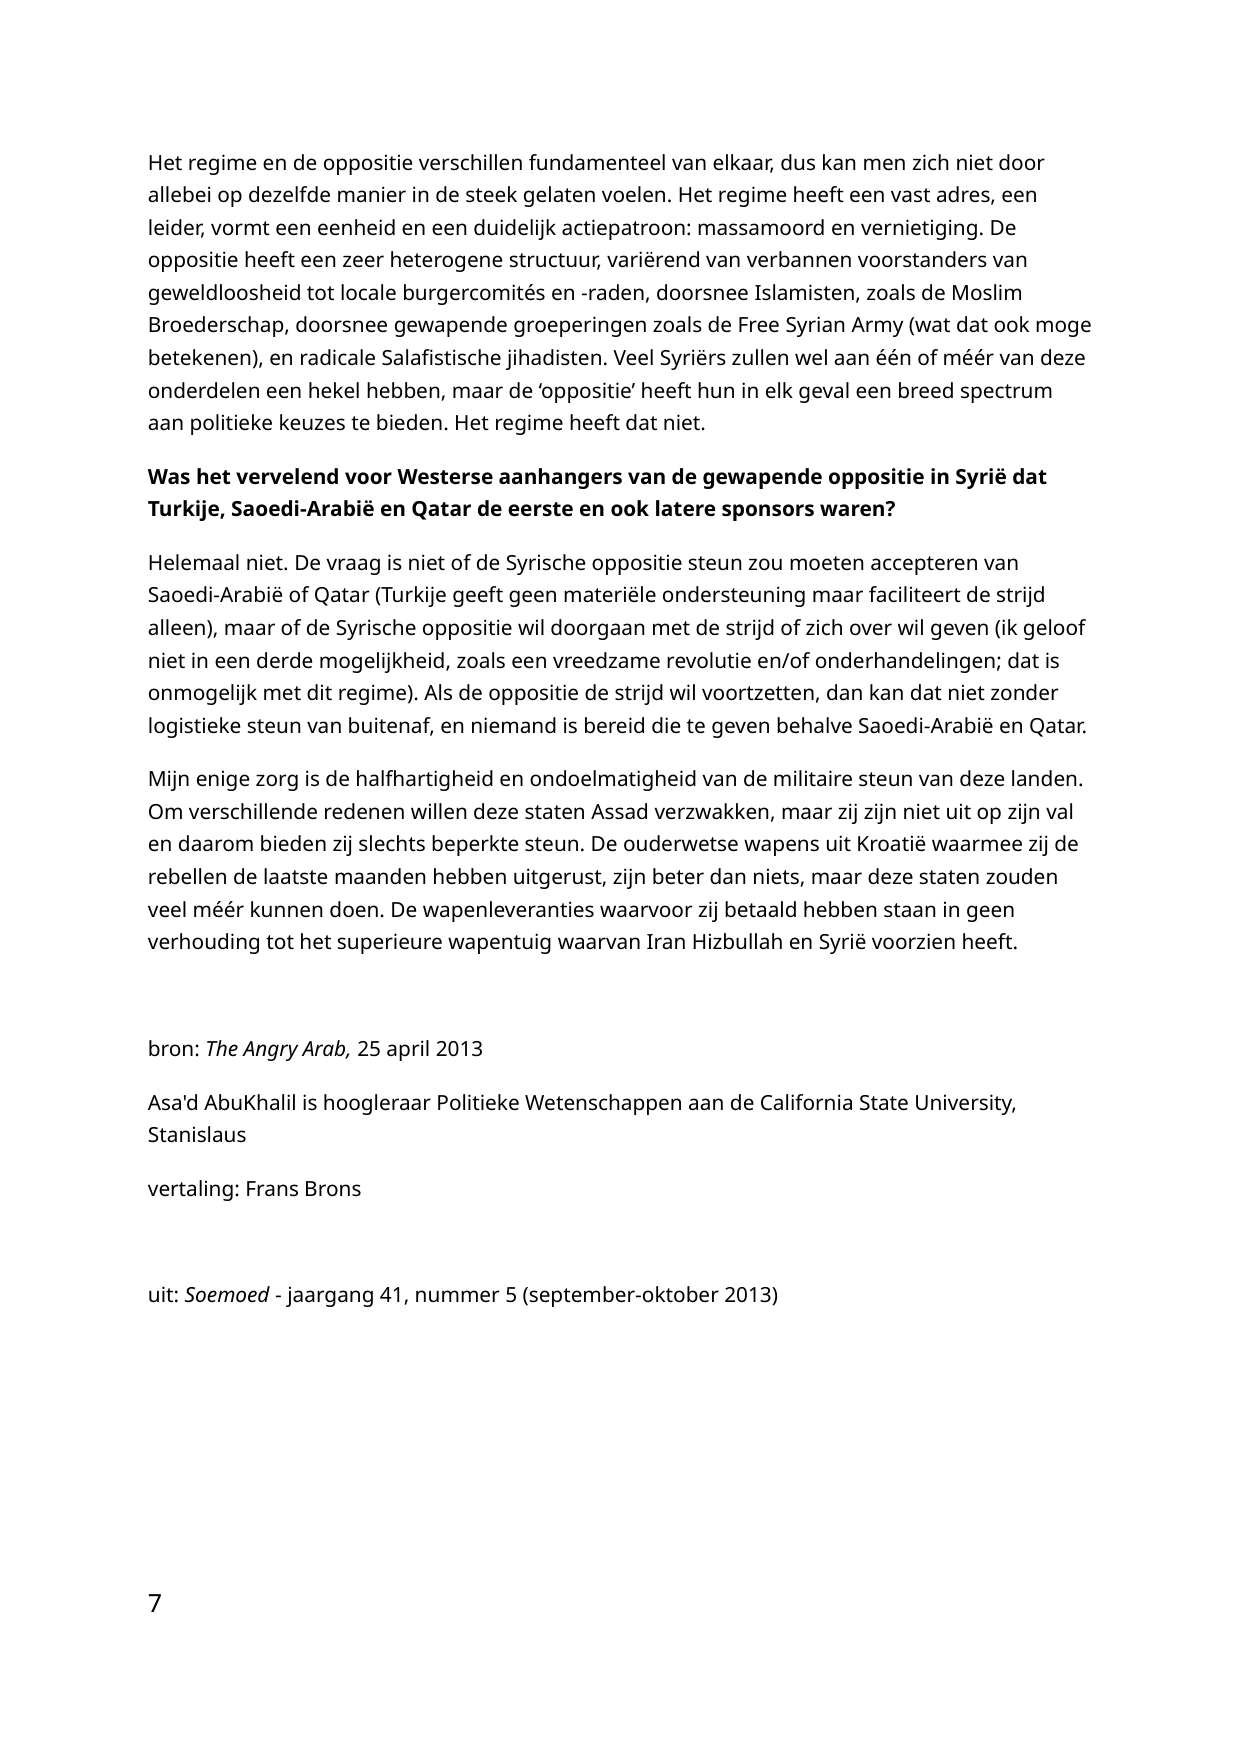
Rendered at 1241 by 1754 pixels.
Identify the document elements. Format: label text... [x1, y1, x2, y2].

text Helemaal niet. De vraag is niet of de Syrische oppositie steun zou moeten accepteren van Saoedi-Arabië of Qatar (Turkije geeft geen materiële ondersteuning maar faciliteert de strijd alleen), maar of de Syrische oppositie wil doorgaan met de strijd of zich over wil geven (ik geloof niet in een derde mogelijkheid, zoals een vreedzame revolutie en/of onderhandelingen; dat is onmogelijk met dit regime). Als de oppositie de strijd wil voortzetten, dan kan dat niet zonder logistieke steun van buitenaf, en niemand is bereid die te geven behalve Saoedi-Arabië en Qatar. [148, 548, 1093, 739]
text Asa'd AbuKhalil is hoogleraar Politieke Wetenschappen aan de California State University, Stanislaus [148, 1088, 1093, 1149]
text Mijn enige zorg is de halfhartigheid en ondoelmatigheid van de militaire steun van deze landen. Om verschillende redenen willen deze staten Assad verzwakken, maar zij zijn niet uit op zijn val en daarom bieden zij slechts beperkte steun. De ouderwetse wapens uit Kroatië waarmee zij de rebellen de laatste maanden hebben uitgerust, zijn beter dan niets, maar deze staten zouden veel méér kunnen doen. De wapenleveranties waarvoor zij betaald hebben staan in geen verhouding tot het superieure wapentuig waarvan Iran Hizbullah en Syrië voorzien heeft. [148, 764, 1093, 956]
text uit: Soemoed - jaargang 41, nummer 5 (september-oktober 2013) [148, 1281, 1093, 1309]
text Het regime en de oppositie verschillen fundamenteel van elkaar, dus kan men zich niet door allebei op dezelfde manier in de steek gelaten voelen. Het regime heeft een vast adres, een leider, vormt een eenheid en een duidelijk actiepatroon: massamoord en vernietiging. De oppositie heeft een zeer heterogene structuur, variërend van verbannen voorstanders van geweldloosheid tot locale burgercomités en -raden, doorsnee Islamisten, zoals de Moslim Broederschap, doorsnee gewapende groeperingen zoals de Free Syrian Army (wat dat ook moge betekenen), en radicale Salafistische jihadisten. Veel Syriërs zullen wel aan één of méér van deze onderdelen een hekel hebben, maar de ‘oppositie’ heeft hun in elk geval een breed spectrum aan politieke keuzes te bieden. Het regime heeft dat niet. [148, 148, 1093, 437]
text vertaling: Frans Brons [148, 1174, 1093, 1202]
text bron: The Angry Arab, 25 april 2013 [148, 1034, 1093, 1063]
text Was het vervelend voor Westerse aanhangers van de gewapende oppositie in Syrië dat Turkije, Saoedi-Arabië en Qatar de eerste en ook latere sponsors waren? [148, 462, 1093, 523]
